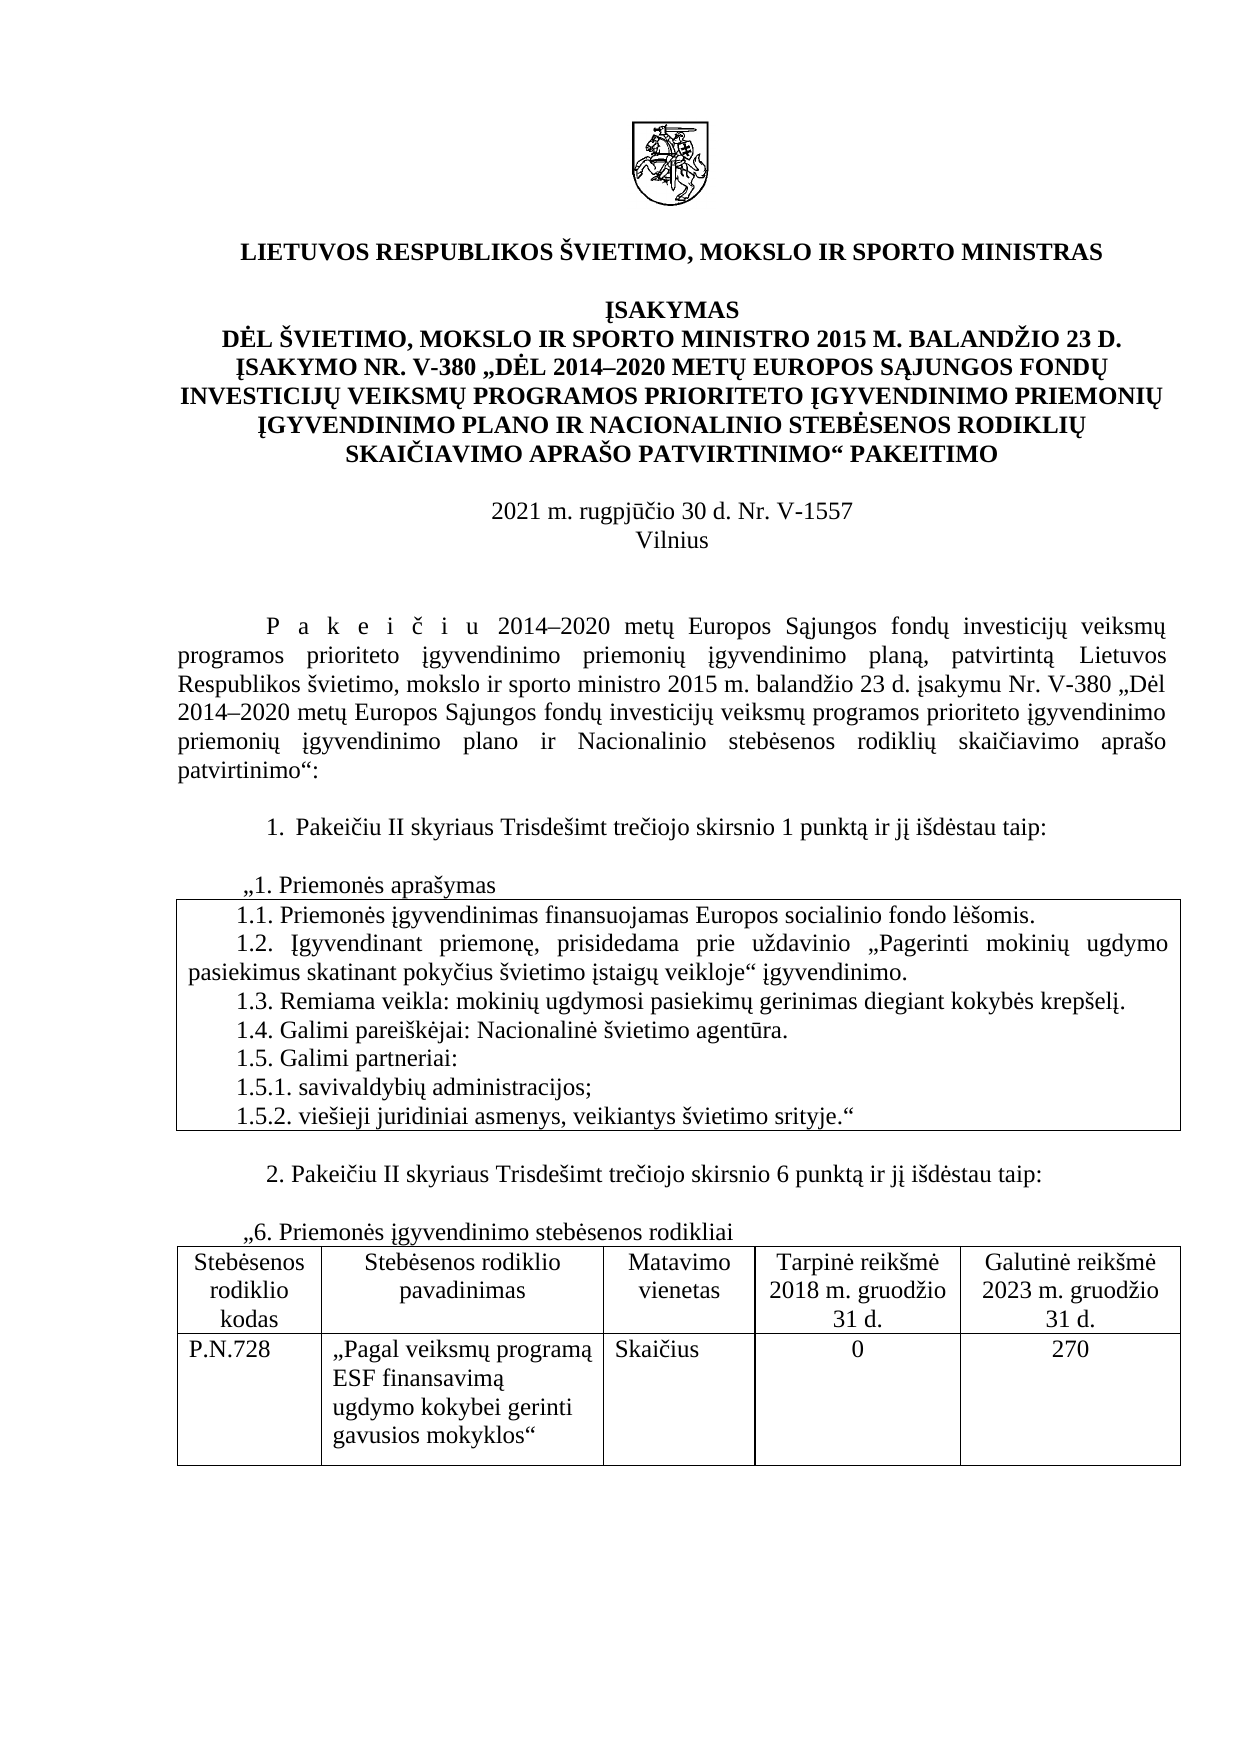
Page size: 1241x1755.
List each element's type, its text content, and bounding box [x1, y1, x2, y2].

table_cell 1.4. Galimi pareiškėjai: Nacionalinė švietimo agentūra. [177, 1015, 1180, 1043]
table_cell P.N.728 [178, 1334, 321, 1465]
table_header 1.1. Priemonės įgyvendinimas finansuojamas Europos socialinio fondo lėšomis. [177, 900, 1180, 928]
text 1. Pakeičiu II skyriaus Trisdešimt trečiojo skirsnio 1 punktą ir jį išdėstau taip: [177, 812, 1167, 841]
table_cell „Pagal veiksmų programą ESF finansavimą ugdymo kokybei gerinti gavusios mokyklos“ [322, 1334, 603, 1465]
table_cell 1.5. Galimi partneriai: 1.5.1. savivaldybių administracijos; 1.5.2. viešieji juridiniai asmenys, veikiantys švietimo srityje.“ [177, 1044, 1180, 1130]
table_cell 0 [756, 1334, 960, 1465]
table_header Matavimo vienetas [604, 1247, 754, 1333]
text P a k e i č i u 2014–2020 metų Europos Sąjungos fondų investicijų veiksmų programos prioriteto įgyvendinimo priemonių įgyvendinimo planą, patvirtintą Lietuvos Respublikos švietimo, mokslo ir sporto ministro 2015 m. balandžio 23 d. įsakymu Nr. V-380 „Dėl 2014–2020 metų Europos Sąjungos fondų investicijų veiksmų programos prioriteto įgyvendinimo priemonių įgyvendinimo plano ir Nacionalinio stebėsenos rodiklių skaičiavimo aprašo patvirtinimo“: [177, 611, 1167, 784]
table_cell Skaičius [604, 1334, 754, 1465]
text „6. Priemonės įgyvendinimo stebėsenos rodikliai [177, 1217, 1167, 1246]
text „1. Priemonės aprašymas [177, 870, 1167, 899]
table_cell 1.3. Remiama veikla: mokinių ugdymosi pasiekimų gerinimas diegiant kokybės krepšelį. [177, 986, 1180, 1015]
text Vilnius [177, 525, 1167, 554]
table_header Galutinė reikšmė 2023 m. gruodžio 31 d. [961, 1247, 1180, 1333]
text 2. Pakeičiu II skyriaus Trisdešimt trečiojo skirsnio 6 punktą ir jį išdėstau taip: [266, 1159, 1167, 1188]
table_header Stebėsenos rodiklio kodas [178, 1247, 321, 1333]
table_cell 1.2. Įgyvendinant priemonę, prisidedama prie uždavinio „Pagerinti mokinių ugdymo pasiekimus skatinant pokyčius švietimo įstaigų veikloje“ įgyvendinimo. [177, 929, 1180, 986]
text LIETUVOS RESPUBLIKOS ŠVIETIMO, MOKSLO IR SPORTO MINISTRAS [177, 237, 1167, 266]
table_cell 270 [961, 1334, 1180, 1465]
table_header Tarpinė reikšmė 2018 m. gruodžio 31 d. [756, 1247, 960, 1333]
text ĮSAKYMAS [177, 295, 1167, 324]
text 2021 m. rugpjūčio 30 d. Nr. V-1557 [177, 496, 1167, 525]
table_header Stebėsenos rodiklio pavadinimas [322, 1247, 603, 1333]
text DĖL ŠVIETIMO, MOKSLO IR SPORTO MINISTRO 2015 M. BALANDŽIO 23 D. ĮSAKYMO NR. V-380 „DĖL 2014–2020 mETŲ europos sąjungos fondų investicijų veiksmų programos prioriteto įgyvendinimo priemonių įgyvendinimo plano IR NACIONALINIo STEBĖSENOS RODIKLIŲ SKAIČIAVIMO APRAŠO patvirtinimo“ PAKEITIMO [177, 324, 1167, 467]
